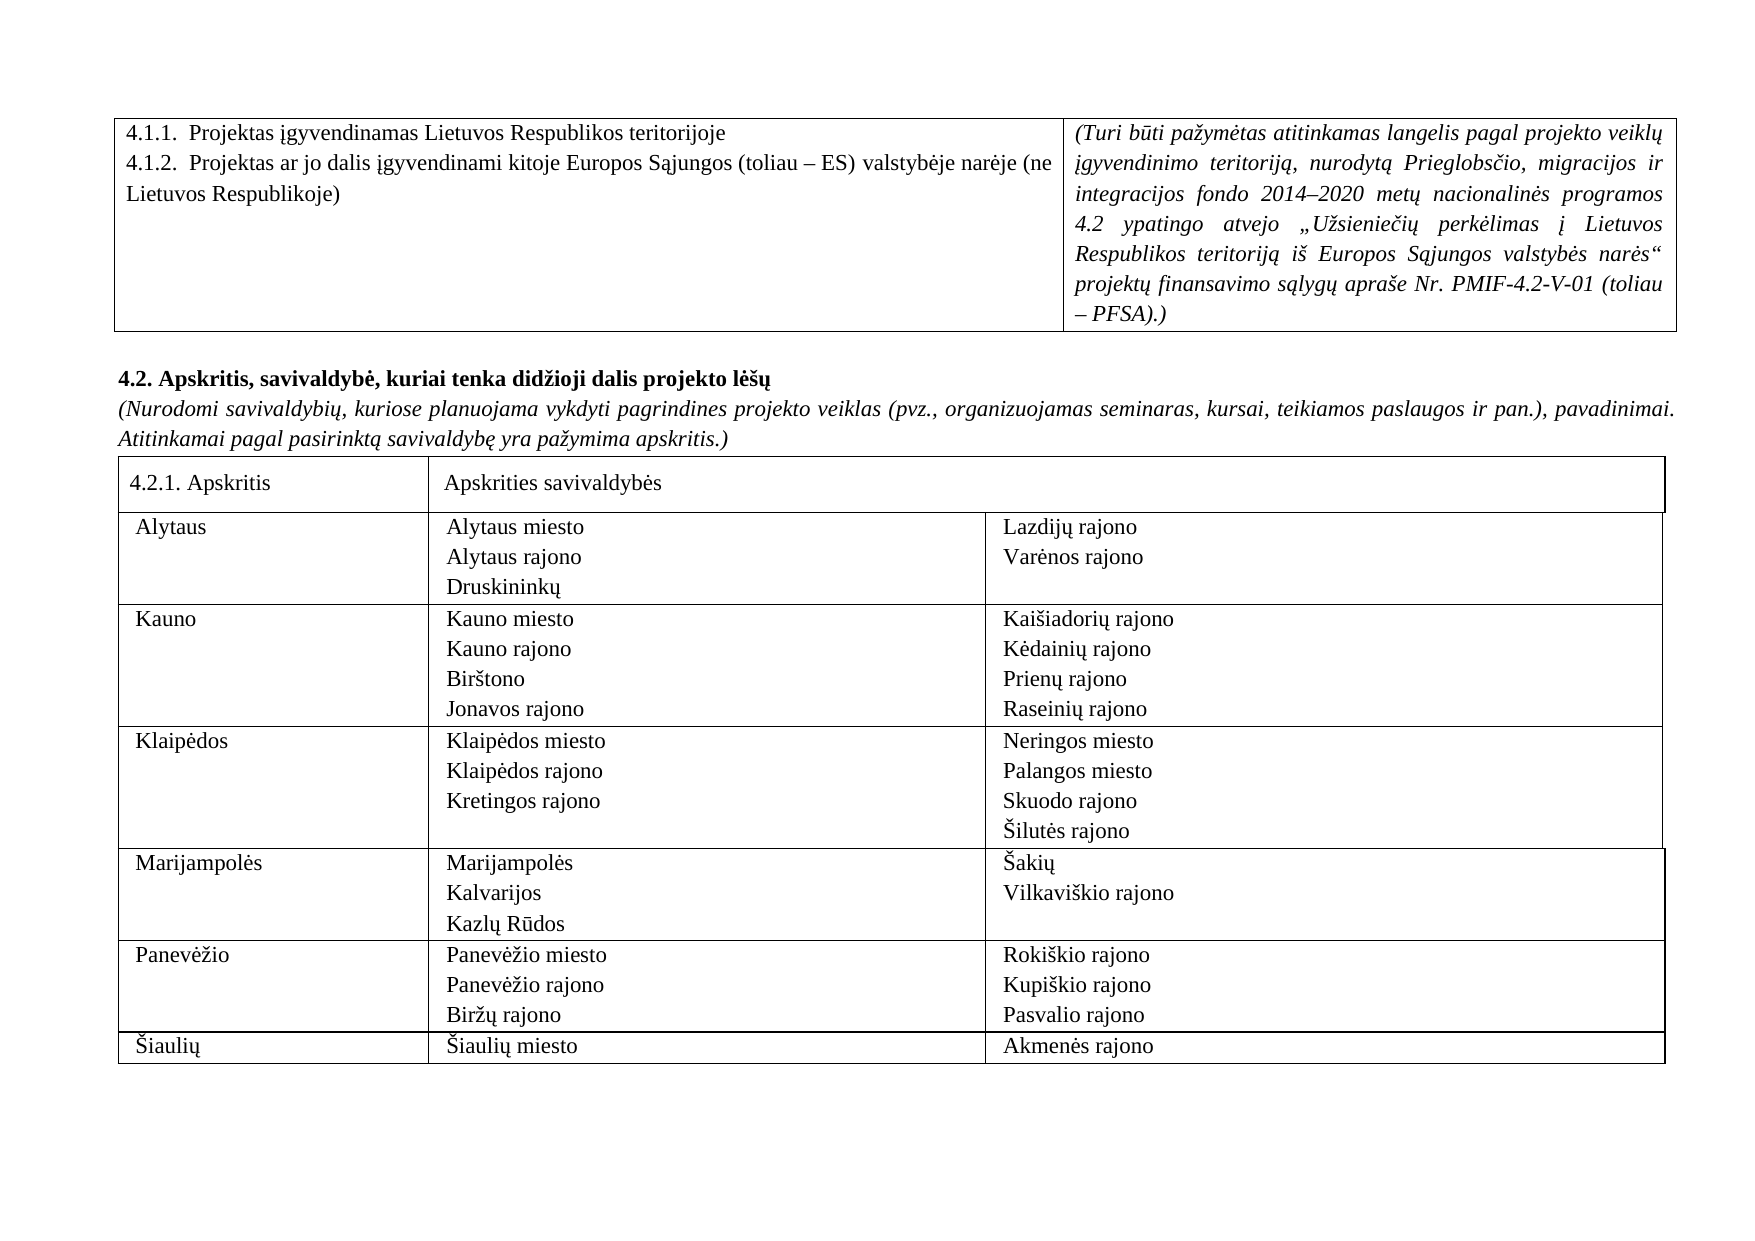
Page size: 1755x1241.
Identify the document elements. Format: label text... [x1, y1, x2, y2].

table_cell Lazdijų rajono Varėnos rajono [986, 513, 1662, 603]
table_header Apskrities savivaldybės [429, 457, 1664, 512]
table_cell Akmenės rajono [986, 1033, 1664, 1063]
table_cell Marijampolės [119, 849, 428, 940]
text (Nurodomi savivaldybių, kuriose planuojama vykdyti pagrindines projekto veiklas (pvz., organizuojamas seminaras, kursai, teikiamos paslaugos ir pan.), pavadinimai. Atitinkamai pagal pasirinktą savivaldybę yra pažymima apskritis.) [118, 395, 1680, 452]
text 4.2. Apskritis, savivaldybė, kuriai tenka didžioji dalis projekto lėšų [118, 365, 1680, 391]
table_cell Marijampolės Kalvarijos Kazlų Rūdos [429, 849, 985, 940]
table_header 4.2.1. Apskritis [119, 457, 428, 512]
table_cell Klaipėdos [119, 727, 428, 848]
table_cell Alytaus [119, 513, 428, 603]
table_cell Panevėžio [119, 941, 428, 1031]
table_cell Alytaus miesto Alytaus rajono Druskininkų [429, 513, 985, 603]
table_header 4.1.1. Projektas įgyvendinamas Lietuvos Respublikos teritorijoje 4.1.2. Projektas ar jo dalis įgyvendinami kitoje Europos Sąjungos (toliau – ES) valstybėje narėje (ne Lietuvos Respublikoje) [115, 119, 1063, 331]
table_cell Panevėžio miesto Panevėžio rajono Biržų rajono [429, 941, 985, 1031]
table_cell Neringos miesto Palangos miesto Skuodo rajono Šilutės rajono [986, 727, 1662, 848]
table_cell Kauno [119, 605, 428, 726]
table_cell Kaišiadorių rajono Kėdainių rajono Prienų rajono Raseinių rajono [986, 605, 1662, 726]
table_cell Kauno miesto Kauno rajono Birštono Jonavos rajono [429, 605, 985, 726]
table_header (Turi būti pažymėtas atitinkamas langelis pagal projekto veiklų įgyvendinimo teritoriją, nurodytą Prieglobsčio, migracijos ir integracijos fondo 2014–2020 metų nacionalinės programos 4.2 ypatingo atvejo „Užsieniečių perkėlimas į Lietuvos Respublikos teritoriją iš Europos Sąjungos valstybės narės“ projektų finansavimo sąlygų apraše Nr. PMIF-4.2-V-01 (toliau – PFSA).) [1064, 119, 1676, 331]
table_cell Šakių Vilkaviškio rajono [986, 849, 1664, 940]
table_cell Klaipėdos miesto Klaipėdos rajono Kretingos rajono [429, 727, 985, 848]
table_cell Rokiškio rajono Kupiškio rajono Pasvalio rajono [986, 941, 1664, 1031]
table_cell Šiaulių [119, 1033, 428, 1063]
table_cell Šiaulių miesto [429, 1033, 985, 1063]
